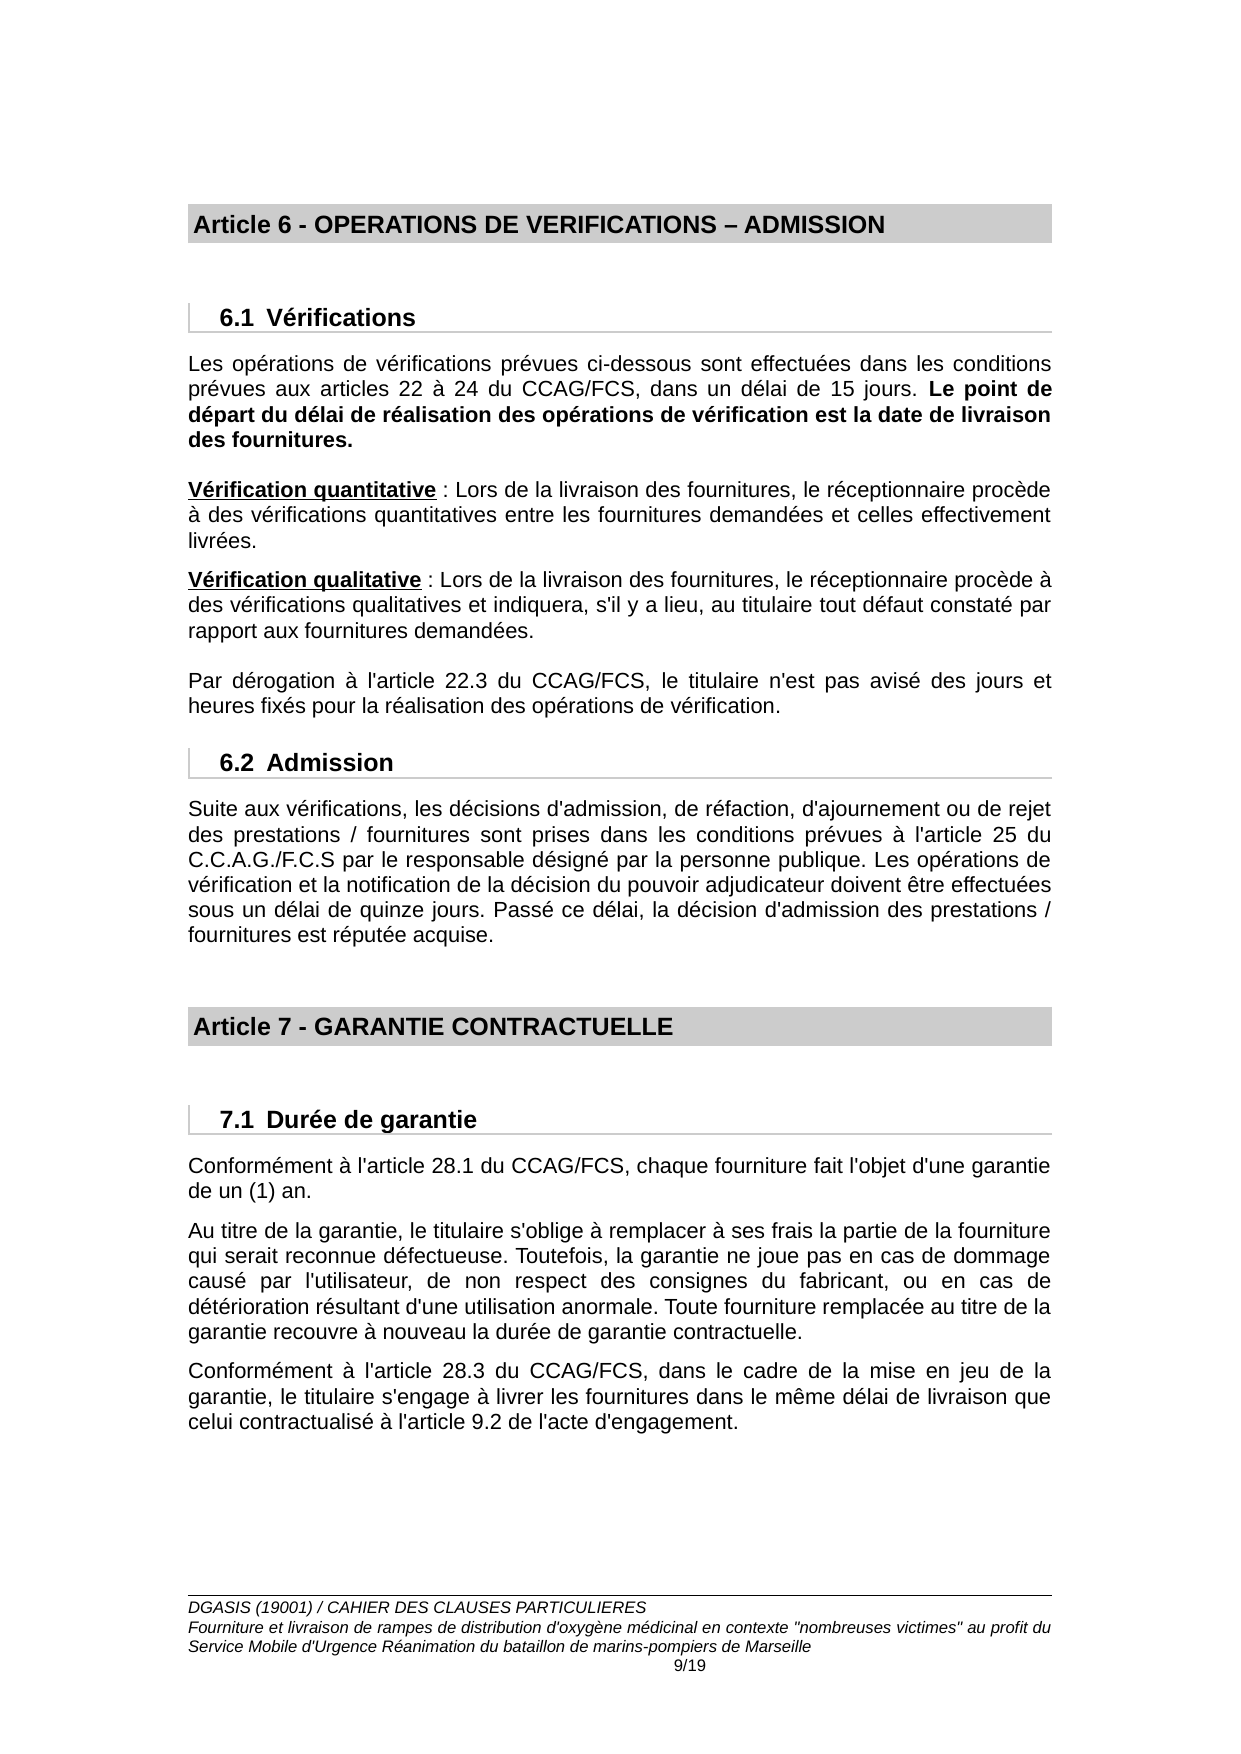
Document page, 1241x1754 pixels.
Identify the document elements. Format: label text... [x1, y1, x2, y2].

subtitle OPERATIONS DE VERIFICATIONS – ADMISSION [190, 207, 1050, 241]
text Conformément à l'article 28.1 du CCAG/FCS, chaque fourniture fait l'objet d'une garantie de un (1) an. [188, 1153, 1052, 1203]
text Vérification qualitative : Lors de la livraison des fournitures, le réceptionnaire procède à des vérifications qualitatives et indiquera, s'il y a lieu, au titulaire tout défaut constaté par rapport aux fournitures demandées. [188, 567, 1052, 643]
subtitle Vérifications [188, 302, 1052, 331]
subtitle Admission [190, 748, 1052, 777]
subtitle GARANTIE CONTRACTUELLE [190, 1009, 1050, 1043]
text Par dérogation à l'article 22.3 du CCAG/FCS, le titulaire n'est pas avisé des jours et heures fixés pour la réalisation des opérations de vérification. [188, 668, 1052, 718]
text Au titre de la garantie, le titulaire s'oblige à remplacer à ses frais la partie de la fourniture qui serait reconnue défectueuse. Toutefois, la garantie ne joue pas en cas de dommage causé par l'utilisateur, de non respect des consignes du fabricant, ou en cas de détérioration résultant d'une utilisation anormale. Toute fourniture remplacée au titre de la garantie recouvre à nouveau la durée de garantie contractuelle. [188, 1218, 1052, 1344]
text Les opérations de vérifications prévues ci-dessous sont effectuées dans les conditions prévues aux articles 22 à 24 du CCAG/FCS, dans un délai de 15 jours. Le point de départ du délai de réalisation des opérations de vérification est la date de livraison des fournitures. [188, 351, 1052, 452]
text Vérification quantitative : Lors de la livraison des fournitures, le réceptionnaire procède à des vérifications quantitatives entre les fournitures demandées et celles effectivement livrées. [188, 477, 1052, 553]
text Suite aux vérifications, les décisions d'admission, de réfaction, d'ajournement ou de rejet des prestations / fournitures sont prises dans les conditions prévues à l'article 25 du C.C.A.G./F.C.S par le responsable désigné par la personne publique. Les opérations de vérification et la notification de la décision du pouvoir adjudicateur doivent être effectuées sous un délai de quinze jours. Passé ce délai, la décision d'admission des prestations / fournitures est réputée acquise. [188, 796, 1052, 948]
text Conformément à l'article 28.3 du CCAG/FCS, dans le cadre de la mise en jeu de la garantie, le titulaire s'engage à livrer les fournitures dans le même délai de livraison que celui contractualisé à l'article 9.2 de l'acte d'engagement. [188, 1358, 1052, 1434]
subtitle Durée de garantie [188, 1104, 1052, 1133]
